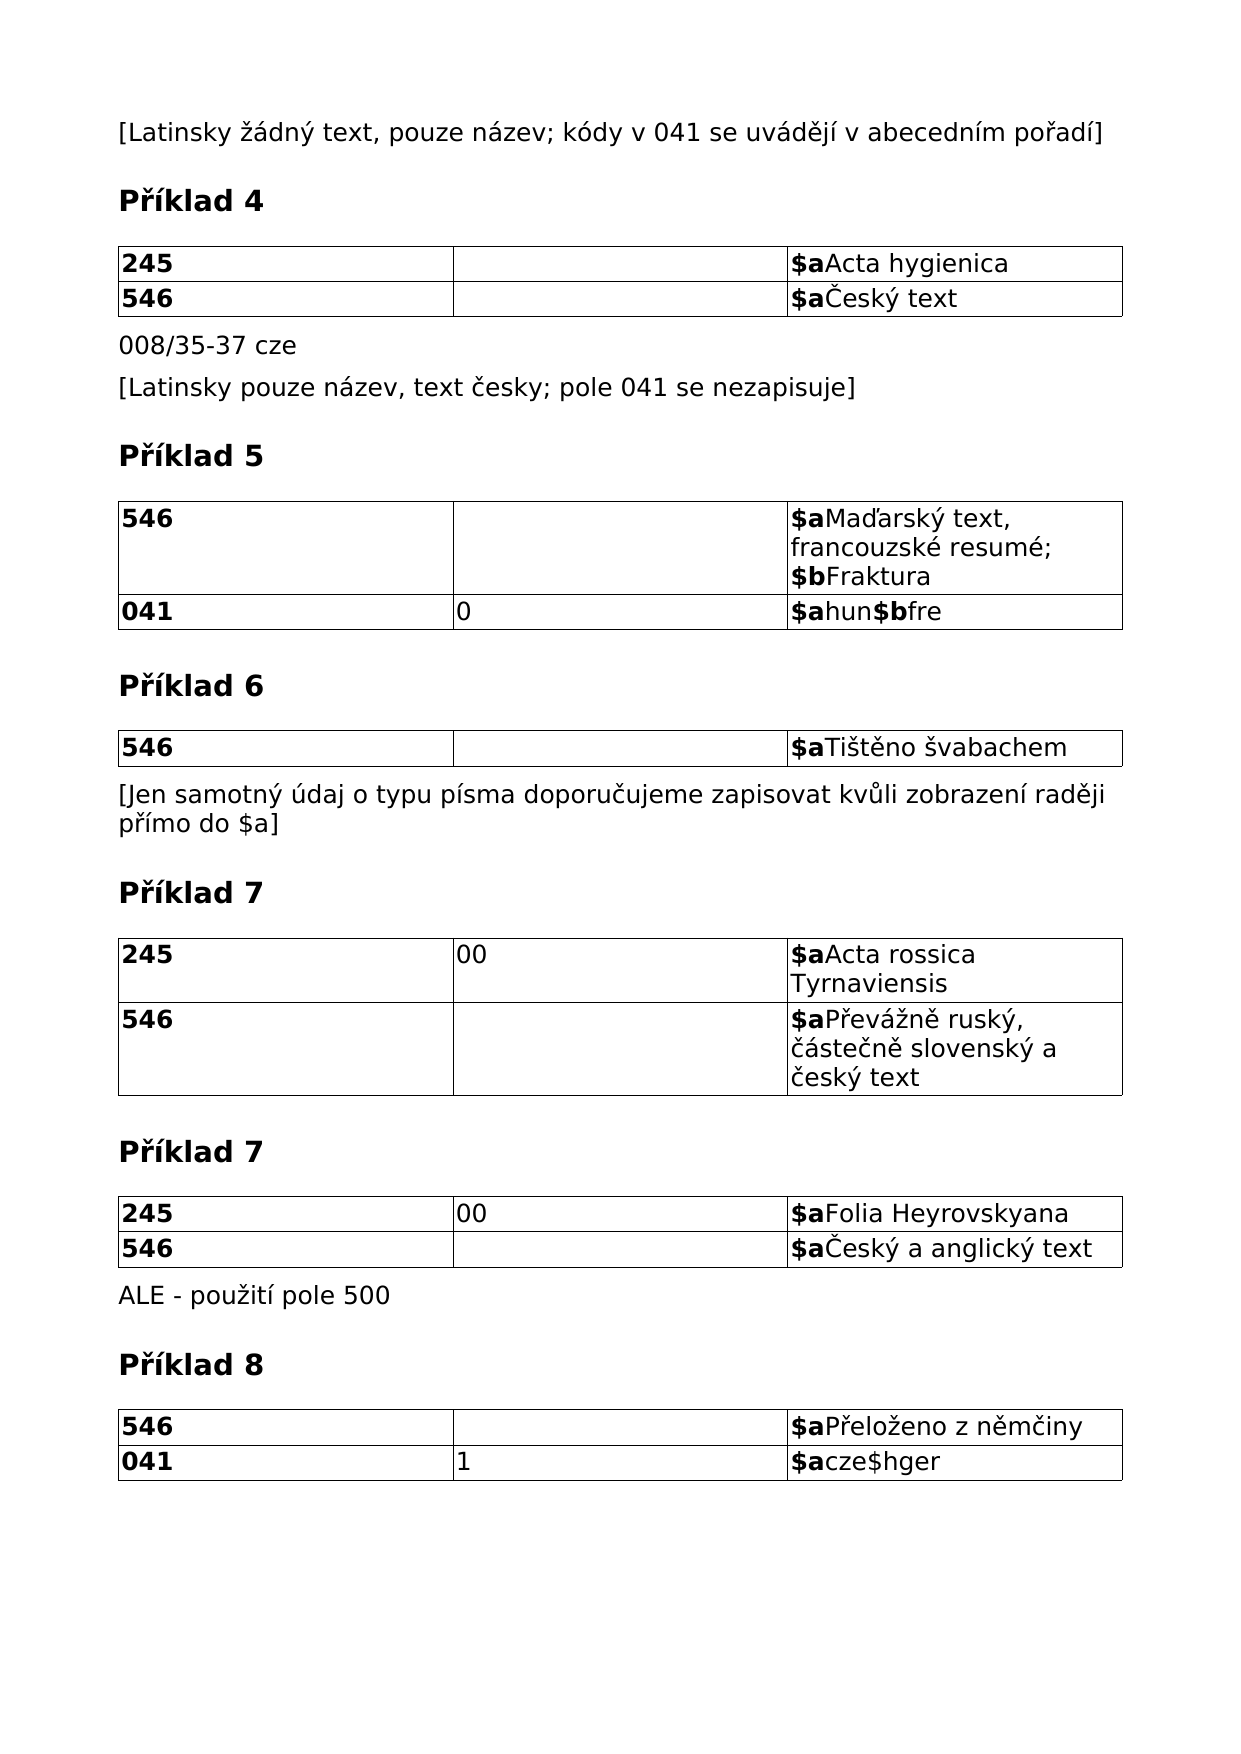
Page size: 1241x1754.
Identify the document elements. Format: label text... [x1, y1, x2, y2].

table_cell $aČeský text [788, 282, 1122, 316]
text ALE - použití pole 500 [118, 1281, 1122, 1311]
table_cell 546 [119, 1003, 453, 1095]
table_header 245 [119, 939, 453, 1002]
table_header 00 [454, 1197, 787, 1231]
table_cell 0 [454, 595, 787, 629]
table_cell $aPřevážně ruský, částečně slovenský a český text [788, 1003, 1122, 1095]
table_header 546 [119, 1410, 453, 1444]
table_header [454, 731, 787, 766]
table_cell 546 [119, 282, 453, 316]
table_cell 041 [119, 1446, 453, 1479]
text 008/35-37 cze [118, 331, 1122, 360]
table_header [454, 247, 787, 281]
table_header 245 [119, 247, 453, 281]
table_header $aMaďarský text, francouzské resumé;$bFraktura [788, 502, 1122, 594]
table_header 00 [454, 939, 787, 1002]
subtitle Příklad 4 [118, 185, 1122, 219]
table_cell $acze$hger [788, 1446, 1122, 1479]
table_header 546 [119, 502, 453, 594]
table_header $aTištěno švabachem [788, 731, 1122, 766]
table_header $aActa rossica Tyrnaviensis [788, 939, 1122, 1002]
table_cell $aČeský a anglický text [788, 1232, 1122, 1267]
subtitle Příklad 6 [118, 669, 1122, 703]
table_header 546 [119, 731, 453, 766]
table_header $aActa hygienica [788, 247, 1122, 281]
table_header [454, 1410, 787, 1444]
subtitle Příklad 7 [118, 1135, 1122, 1169]
table_header $aPřeloženo z němčiny [788, 1410, 1122, 1444]
table_cell 041 [119, 595, 453, 629]
table_cell 546 [119, 1232, 453, 1267]
table_header 245 [119, 1197, 453, 1231]
table_header [454, 502, 787, 594]
table_cell [454, 282, 787, 316]
text [Latinsky žádný text, pouze název; kódy v 041 se uvádějí v abecedním pořadí] [118, 118, 1122, 147]
table_cell 1 [454, 1446, 787, 1479]
table_header $aFolia Heyrovskyana [788, 1197, 1122, 1231]
text [Latinsky pouze název, text česky; pole 041 se nezapisuje] [118, 373, 1122, 402]
subtitle Příklad 5 [118, 439, 1122, 473]
table_cell $ahun$bfre [788, 595, 1122, 629]
table_cell [454, 1003, 787, 1095]
subtitle Příklad 7 [118, 876, 1122, 910]
subtitle Příklad 8 [118, 1348, 1122, 1382]
table_cell [454, 1232, 787, 1267]
text [Jen samotný údaj o typu písma doporučujeme zapisovat kvůli zobrazení raději přímo do $a] [118, 780, 1122, 839]
